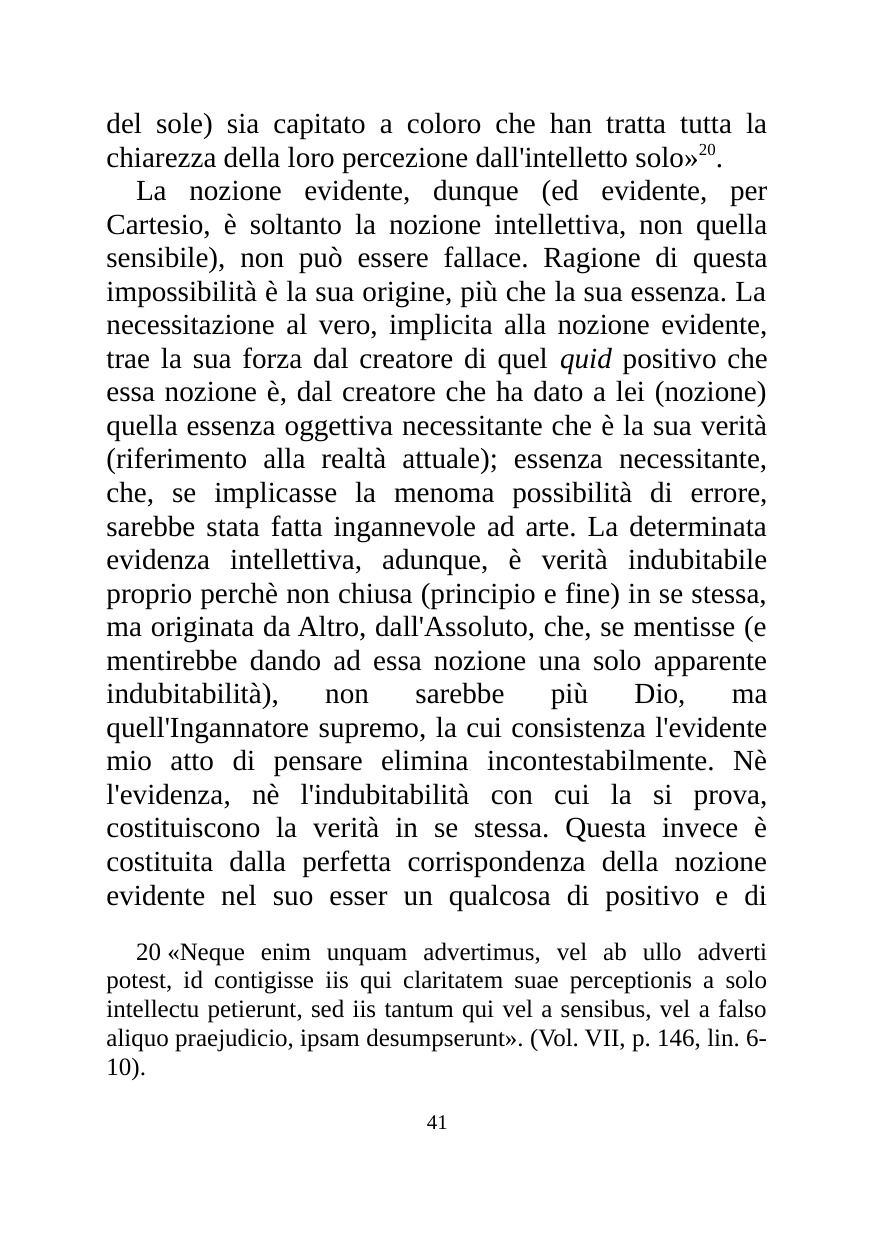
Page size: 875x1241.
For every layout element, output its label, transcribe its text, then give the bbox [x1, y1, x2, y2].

text «Neque enim unquam advertimus, vel ab ullo adverti potest, id contigisse iis qui claritatem suae perceptionis a solo intellectu petierunt, sed iis tantum qui vel a sensibus, vel a falso aliquo praejudicio, ipsam desumpserunt». (Vol. VII, p. 146, lin. 6-10). [106, 937, 768, 1080]
text La nozione evidente, dunque (ed evidente, per Cartesio, è soltanto la nozione intellettiva, non quella sensibile), non può essere fallace. Ragione di questa impossibilità è la sua origine, più che la sua essenza. La necessitazione al vero, implicita alla nozione evidente, trae la sua forza dal creatore di quel quid positivo che essa nozione è, dal creatore che ha dato a lei (nozione) quella essenza oggettiva necessitante che è la sua verità (riferimento alla realtà attuale); essenza necessitante, che, se implicasse la menoma possibilità di errore, sarebbe stata fatta ingannevole ad arte. La determinata evidenza intellettiva, adunque, è verità indubitabile proprio perchè non chiusa (principio e fine) in se stessa, ma originata da Altro, dall'Assoluto, che, se mentisse (e mentirebbe dando ad essa nozione una solo apparente indubitabilità), non sarebbe più Dio, ma quell'Ingannatore supremo, la cui consistenza l'evidente mio atto di pensare elimina incontestabilmente. Nè l'evidenza, nè l'indubitabilità con cui la si prova, costituiscono la verità in se stessa. Questa invece è costituita dalla perfetta corrispondenza della nozione evidente nel suo esser un qualcosa di positivo e di [106, 173, 768, 911]
text del sole) sia capitato a coloro che han tratta tutta la chiarezza della loro percezione dall'intelletto solo». [106, 106, 768, 173]
